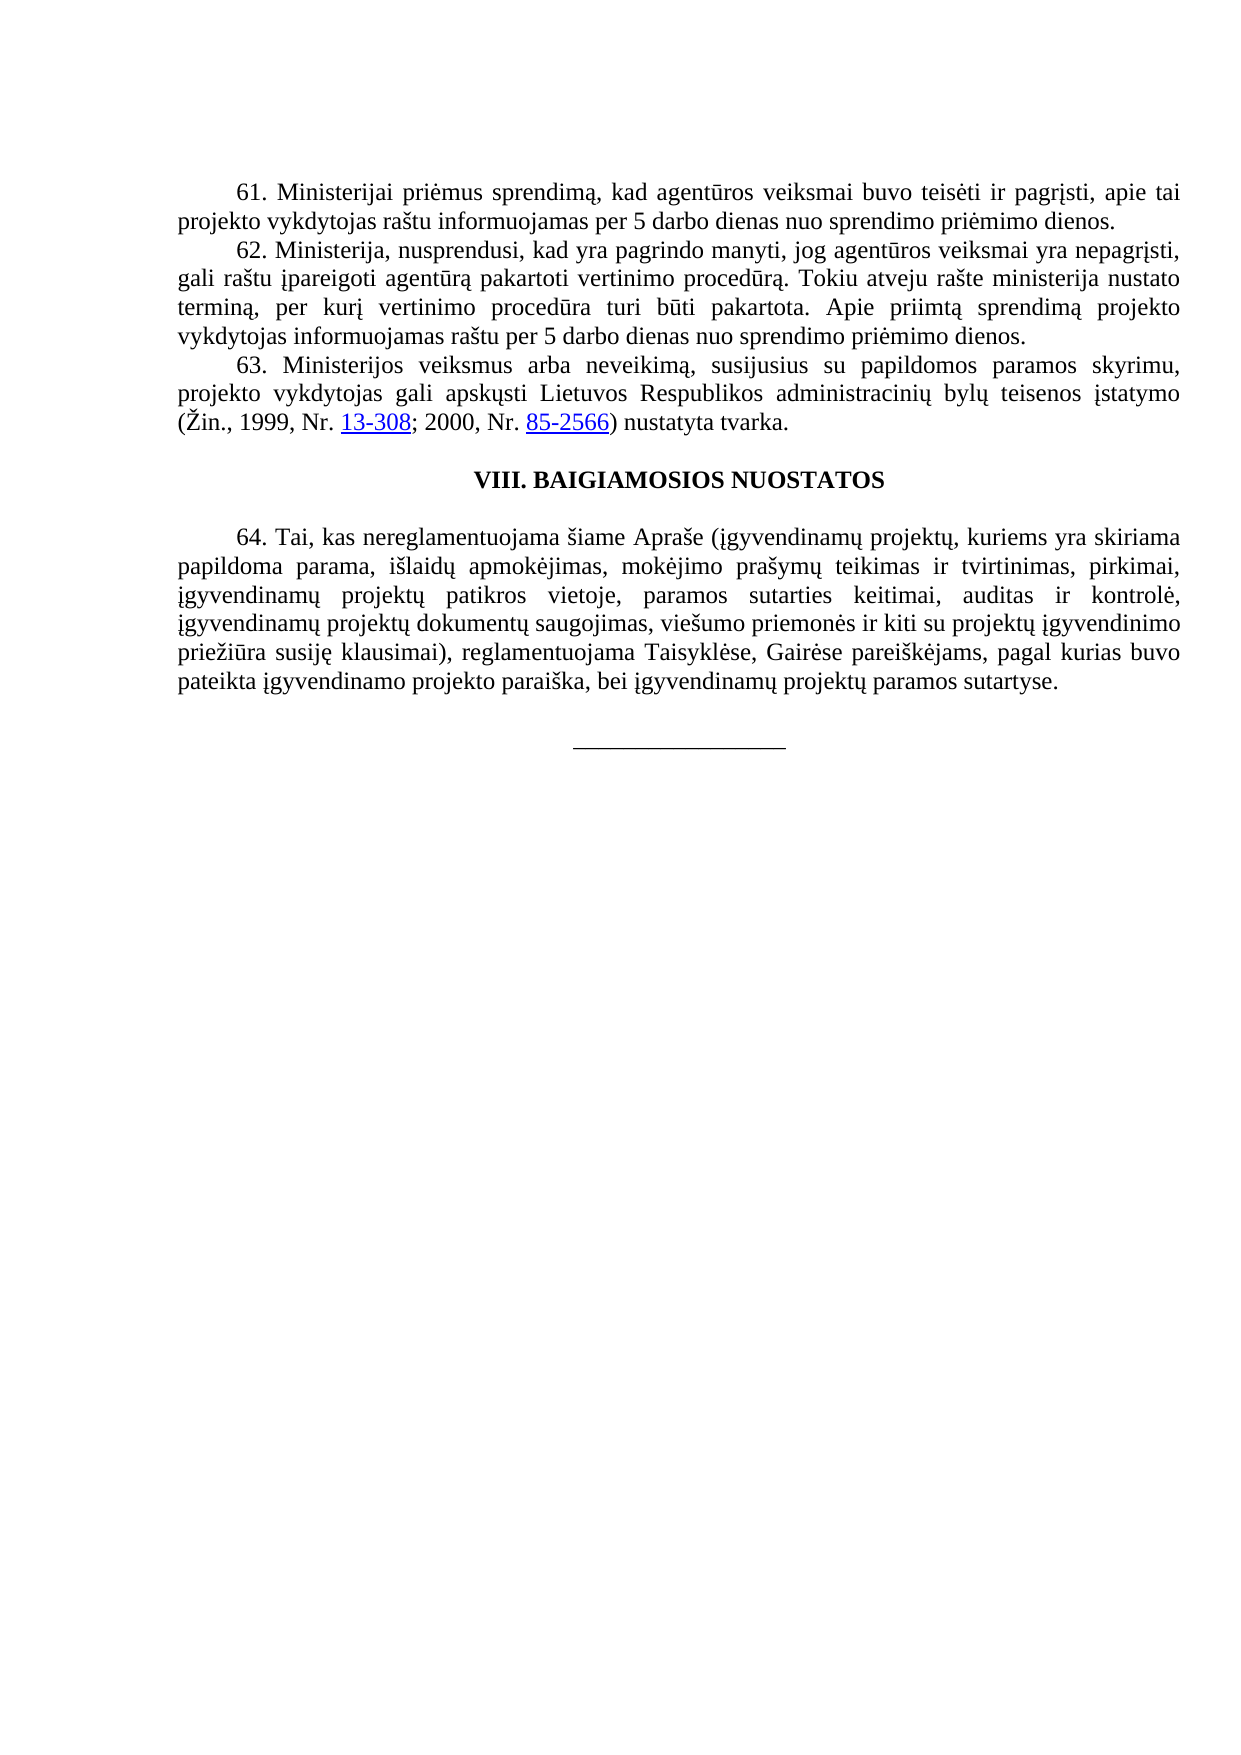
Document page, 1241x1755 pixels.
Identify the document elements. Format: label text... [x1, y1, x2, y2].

text 63. Ministerijos veiksmus arba neveikimą, susijusius su papildomos paramos skyrimu, projekto vykdytojas gali apskųsti Lietuvos Respublikos administracinių bylų teisenos įstatymo (Žin., 1999, Nr. 13-308; 2000, Nr. 85-2566) nustatyta tvarka. [177, 350, 1181, 436]
text VIII. BAIGIAMOSIOS NUOSTATOS [177, 465, 1181, 493]
text 64. Tai, kas nereglamentuojama šiame Apraše (įgyvendinamų projektų, kuriems yra skiriama papildoma parama, išlaidų apmokėjimas, mokėjimo prašymų teikimas ir tvirtinimas, pirkimai, įgyvendinamų projektų patikros vietoje, paramos sutarties keitimai, auditas ir kontrolė, įgyvendinamų projektų dokumentų saugojimas, viešumo priemonės ir kiti su projektų įgyvendinimo priežiūra susiję klausimai), reglamentuojama Taisyklėse, Gairėse pareiškėjams, pagal kurias buvo pateikta įgyvendinamo projekto paraiška, bei įgyvendinamų projektų paramos sutartyse. [177, 522, 1181, 695]
text 61. Ministerijai priėmus sprendimą, kad agentūros veiksmai buvo teisėti ir pagrįsti, apie tai projekto vykdytojas raštu informuojamas per 5 darbo dienas nuo sprendimo priėmimo dienos. [177, 177, 1181, 235]
text _________________ [177, 723, 1181, 752]
text 62. Ministerija, nusprendusi, kad yra pagrindo manyti, jog agentūros veiksmai yra nepagrįsti, gali raštu įpareigoti agentūrą pakartoti vertinimo procedūrą. Tokiu atveju rašte ministerija nustato terminą, per kurį vertinimo procedūra turi būti pakartota. Apie priimtą sprendimą projekto vykdytojas informuojamas raštu per 5 darbo dienas nuo sprendimo priėmimo dienos. [177, 235, 1181, 350]
